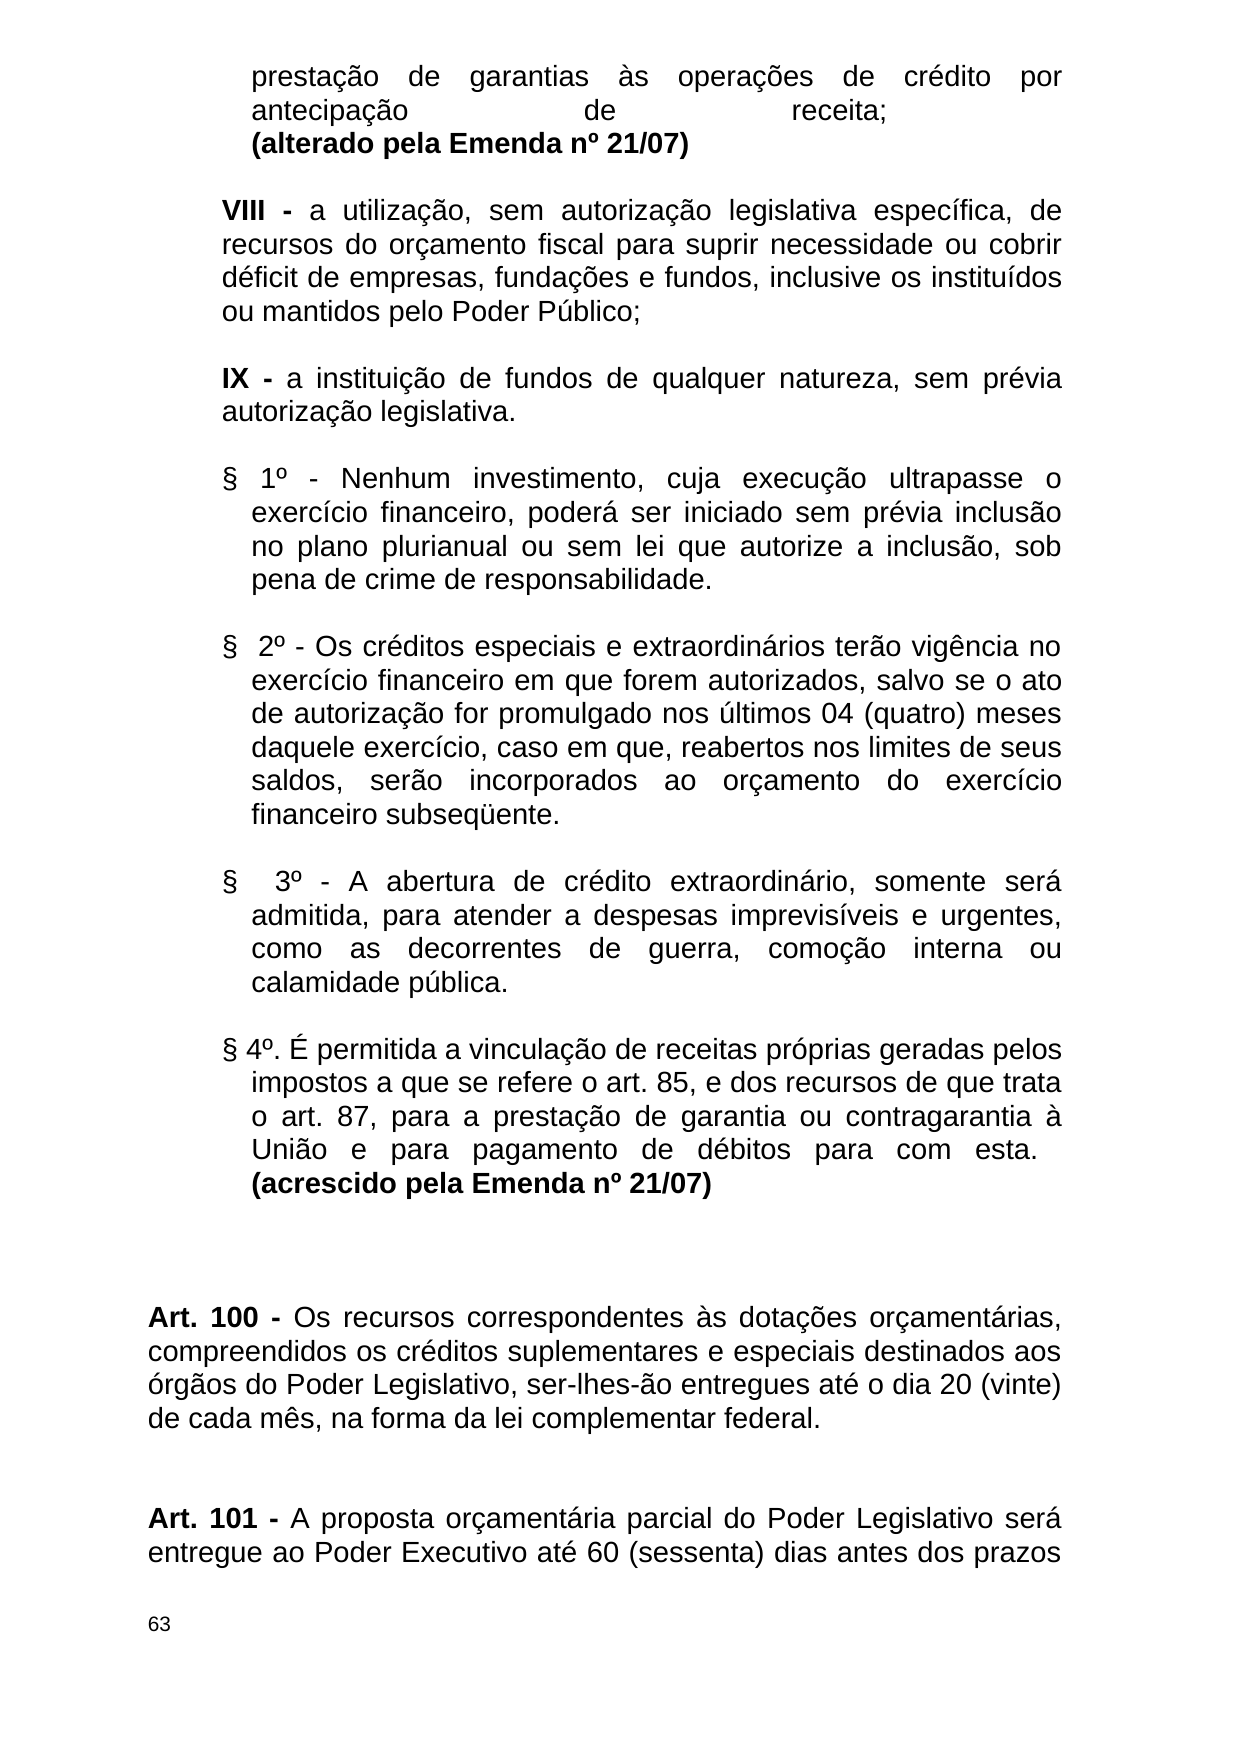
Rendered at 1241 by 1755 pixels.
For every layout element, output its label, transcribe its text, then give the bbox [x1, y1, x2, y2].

text § 1º - Nenhum investimento, cuja execução ultrapasse o exercício financeiro, poderá ser iniciado sem prévia inclusão no plano plurianual ou sem lei que autorize a inclusão, sob pena de crime de responsabilidade. [222, 462, 1063, 596]
text § 4º. É permitida a vinculação de receitas próprias geradas pelos impostos a que se refere o art. 85, e dos recursos de que trata o art. 87, para a prestação de garantia ou contragarantia à União e para pagamento de débitos para com esta. (acrescido pela Emenda nº 21/07) [222, 1032, 1063, 1199]
text Art. 100 - Os recursos correspondentes às dotações orçamentárias, compreendidos os créditos suplementares e especiais destinados aos órgãos do Poder Legislativo, ser-lhes-ão entregues até o dia 20 (vinte) de cada mês, na forma da lei complementar federal. [148, 1300, 1063, 1434]
text VIII - a utilização, sem autorização legislativa específica, de recursos do orçamento fiscal para suprir necessidade ou cobrir déficit de empresas, fundações e fundos, inclusive os instituídos ou mantidos pelo Poder Público; [222, 193, 1063, 327]
text § 2º - Os créditos especiais e extraordinários terão vigência no exercício financeiro em que forem autorizados, salvo se o ato de autorização for promulgado nos últimos 04 (quatro) meses daquele exercício, caso em que, reabertos nos limites de seus saldos, serão incorporados ao orçamento do exercício financeiro subseqüente. [222, 629, 1063, 831]
text prestação de garantias às operações de crédito por antecipação de receita; (alterado pela Emenda nº 21/07) [222, 59, 1063, 160]
text § 3º - A abertura de crédito extraordinário, somente será admitida, para atender a despesas imprevisíveis e urgentes, como as decorrentes de guerra, comoção interna ou calamidade pública. [222, 864, 1063, 998]
text IX - a instituição de fundos de qualquer natureza, sem prévia autorização legislativa. [222, 361, 1063, 428]
text Art. 101 - A proposta orçamentária parcial do Poder Legislativo será entregue ao Poder Executivo até 60 (sessenta) dias antes dos prazos [148, 1501, 1063, 1568]
